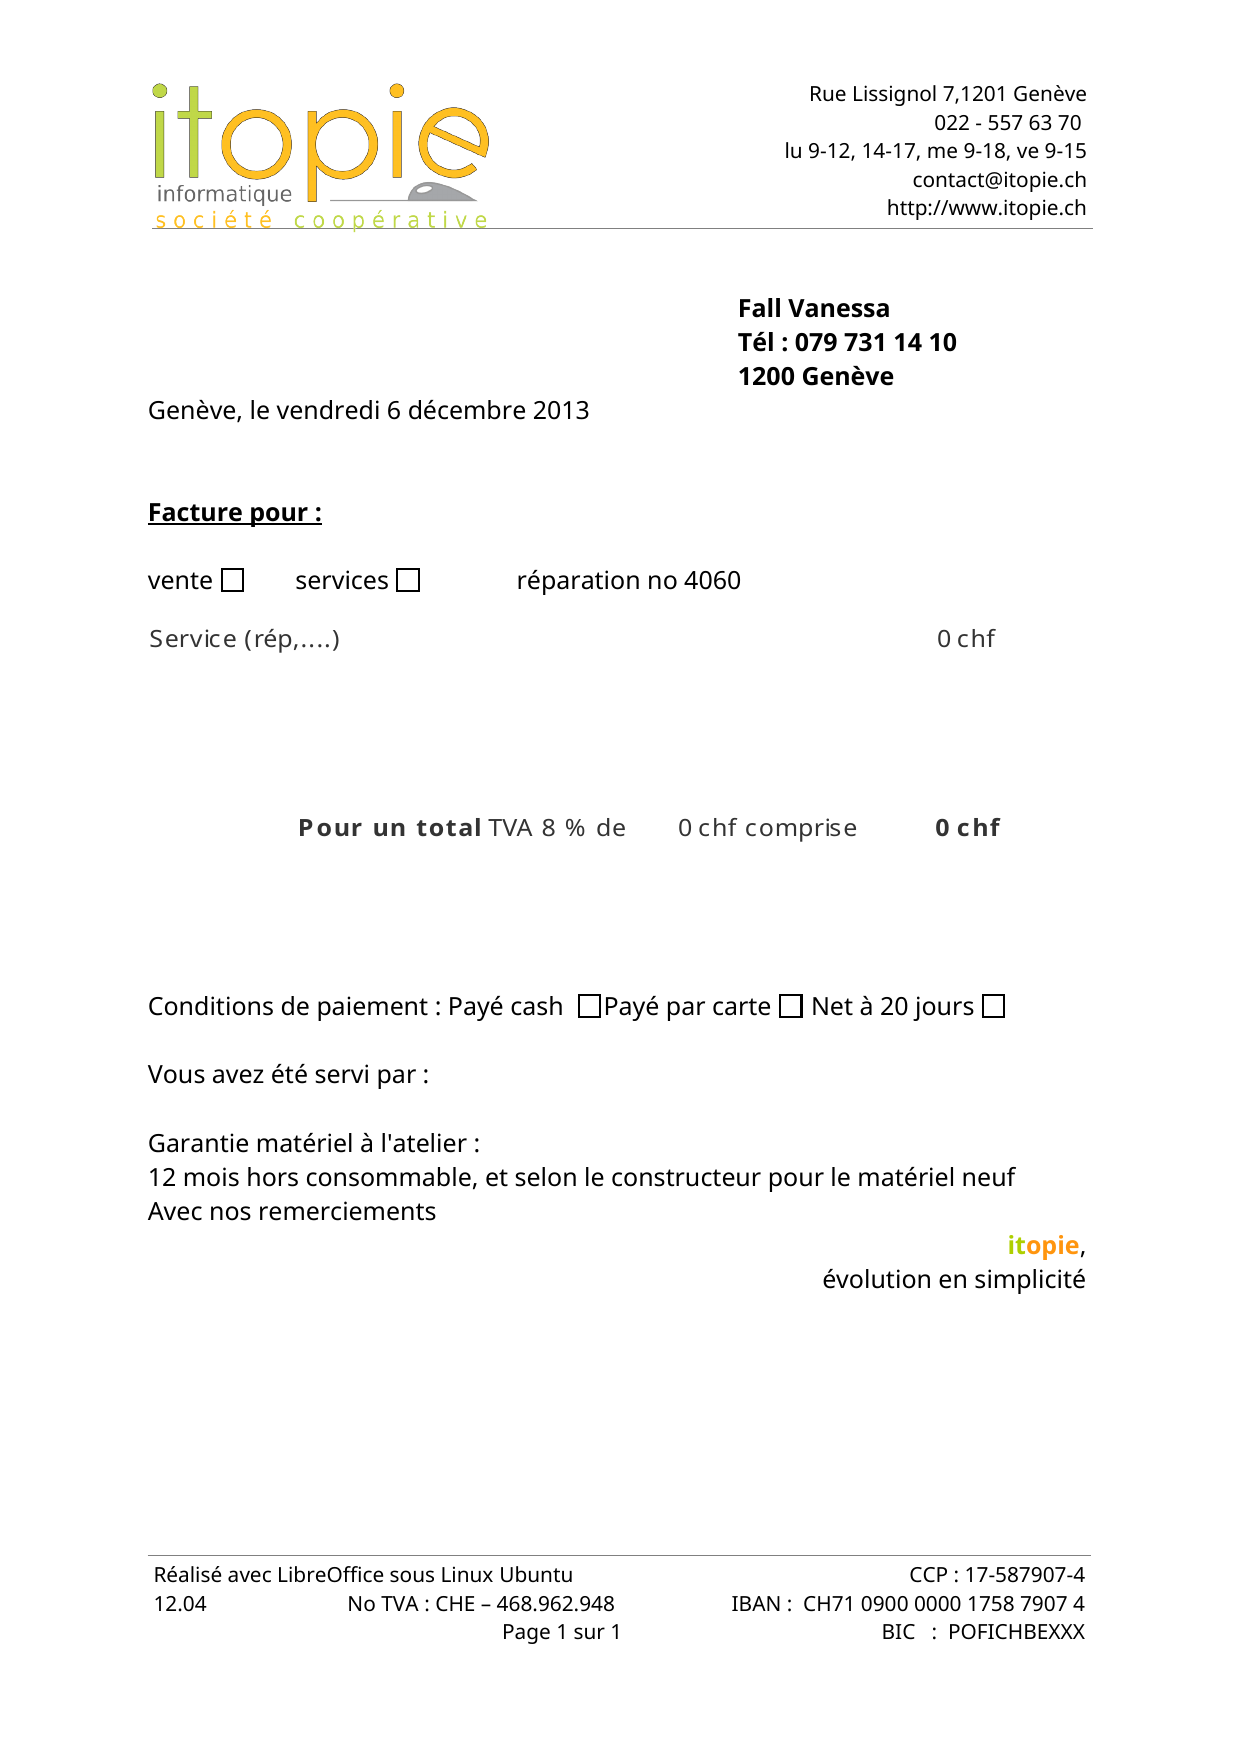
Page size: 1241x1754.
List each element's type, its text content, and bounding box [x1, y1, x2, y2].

text Conditions de paiement : Payé cash Payé par carte Net à 20 jours [148, 989, 1093, 1023]
text Fall Vanessa [148, 290, 1093, 324]
text Vous avez été servi par : [148, 1057, 1093, 1091]
text 1200 Genève [148, 358, 1093, 392]
text Tél : 079 731 14 10 [148, 324, 1093, 358]
text Facture pour : [148, 495, 1093, 529]
text vente services réparation no 4060 [148, 563, 1093, 597]
text itopie, [148, 1227, 1093, 1262]
picture [138, 72, 500, 244]
text Garantie matériel à l'atelier : [148, 1125, 1093, 1159]
text Avec nos remerciements [148, 1193, 1093, 1227]
text 12 mois hors consommable, et selon le constructeur pour le matériel neuf [148, 1159, 1093, 1193]
text Genève, le vendredi 6 décembre 2013 [148, 392, 1093, 427]
text évolution en simplicité [148, 1262, 1093, 1296]
